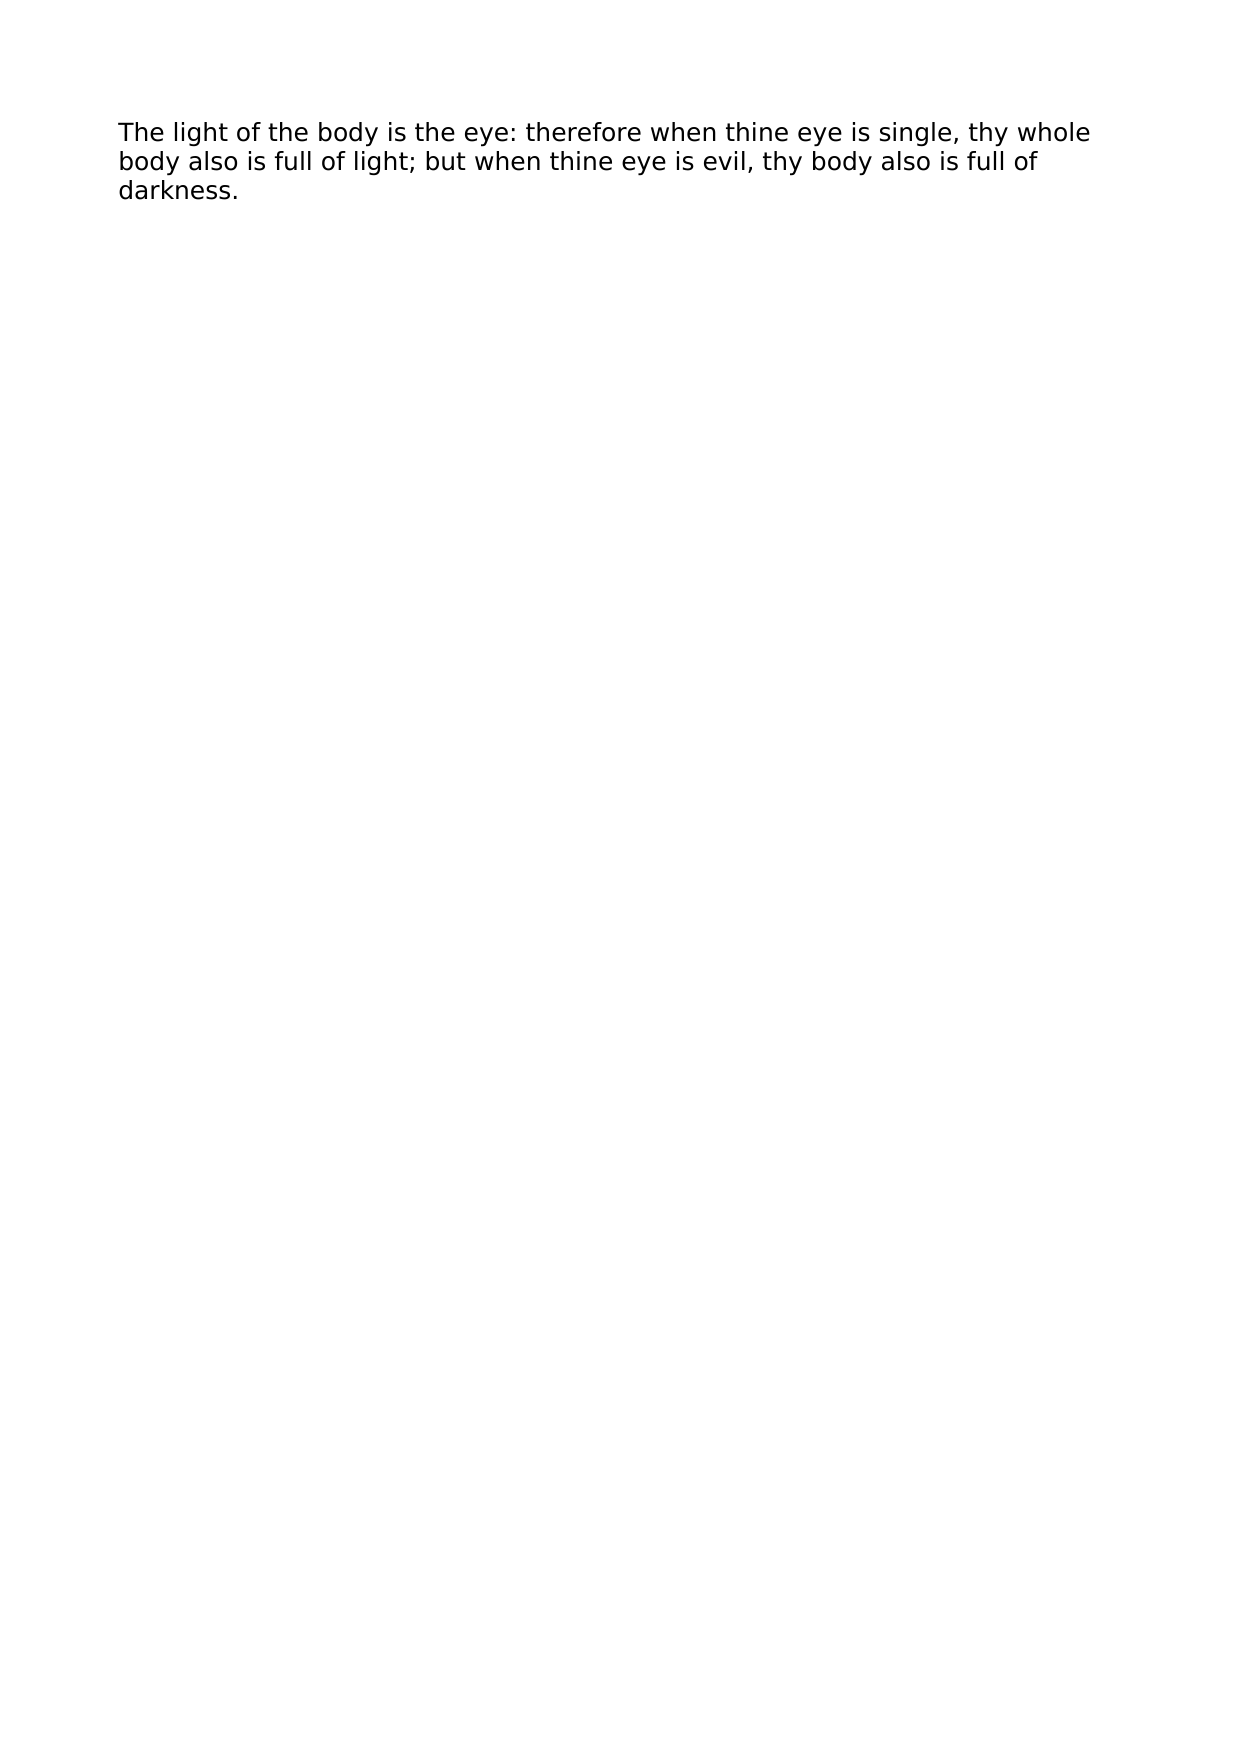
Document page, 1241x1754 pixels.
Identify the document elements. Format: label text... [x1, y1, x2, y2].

text The light of the body is the eye: therefore when thine eye is single, thy whole body also is full of light; but when thine eye is evil, thy body also is full of darkness. [118, 118, 1122, 206]
